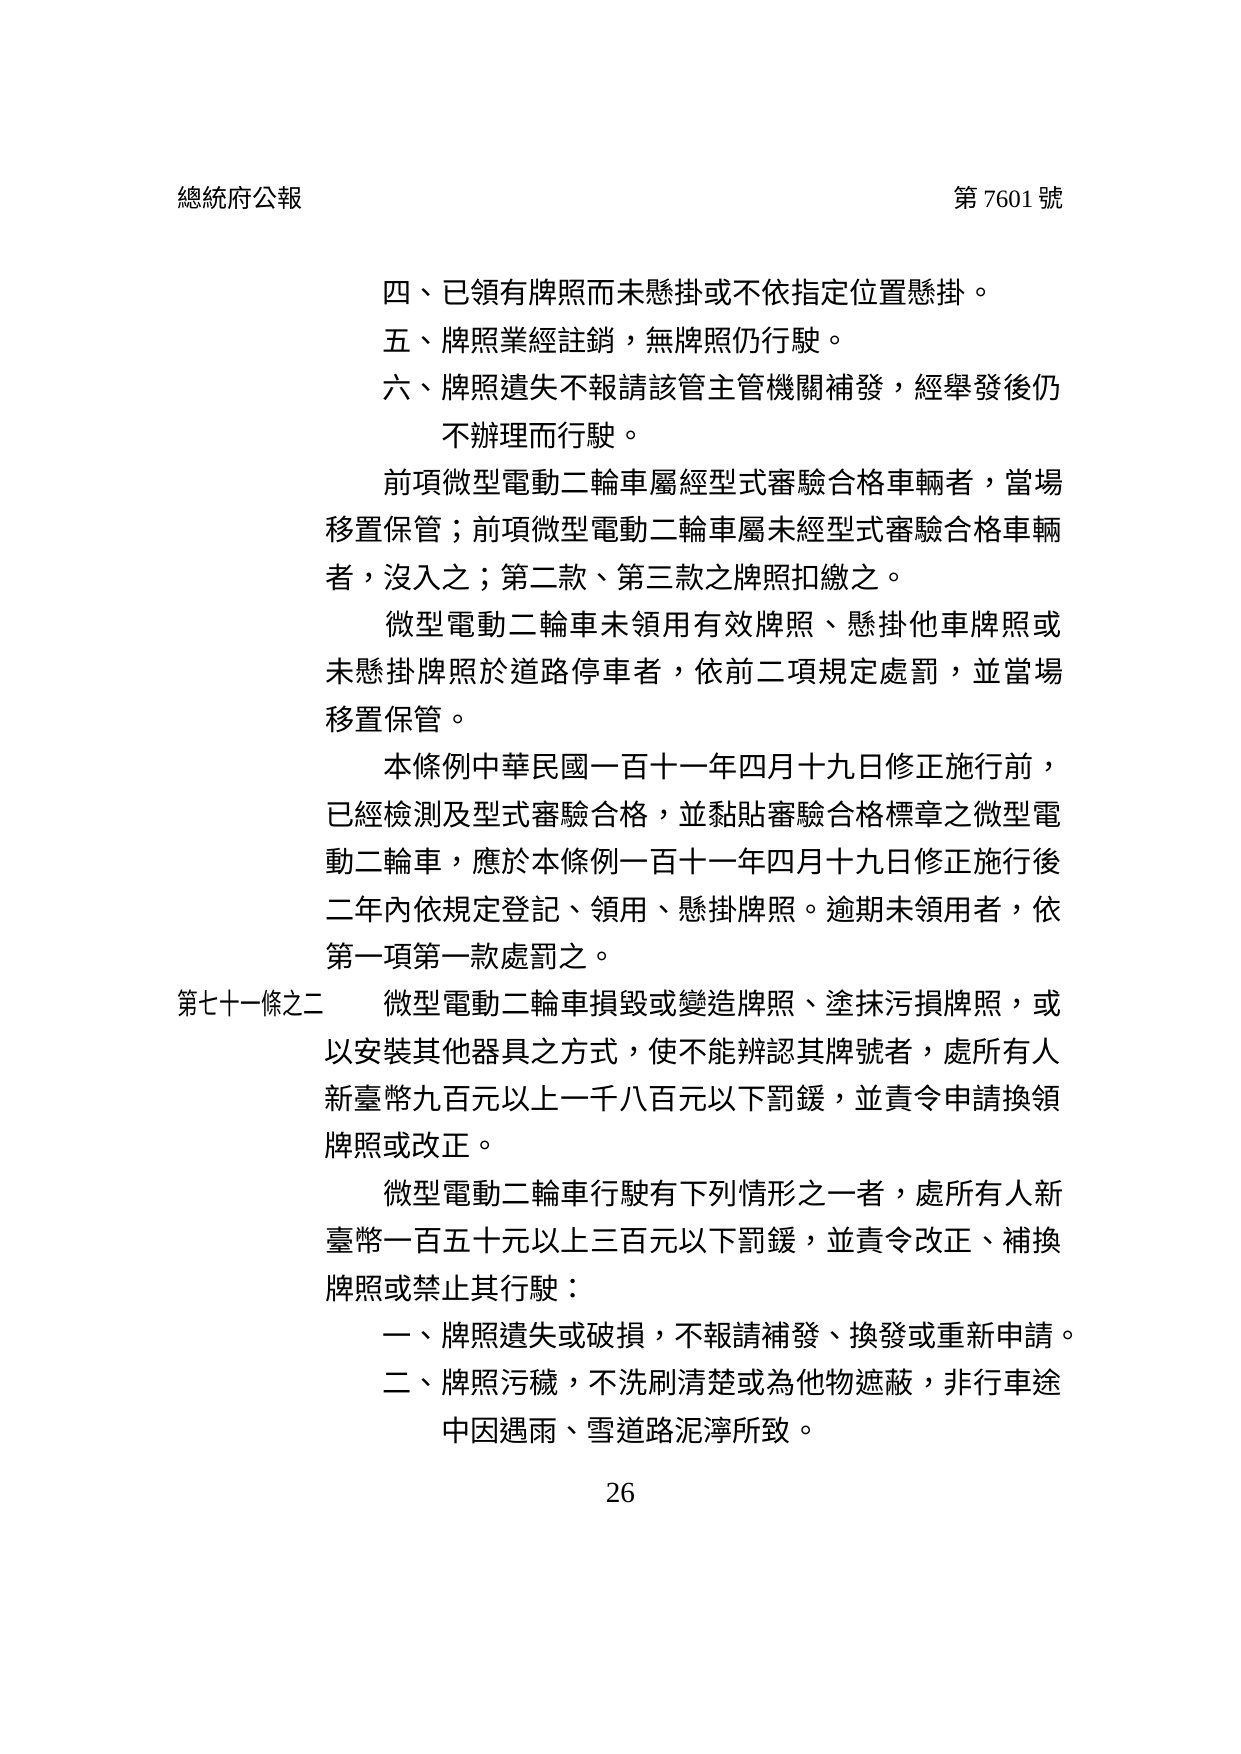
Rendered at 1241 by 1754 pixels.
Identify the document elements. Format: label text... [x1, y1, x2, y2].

text 微型電動二輪車未領用有效牌照、懸掛他車牌照或未懸掛牌照於道路停車者，依前二項規定處罰，並當場移置保管。 [325, 598, 1063, 740]
text 二、 牌照污穢，不洗刷清楚或為他物遮蔽，非行車途中因遇雨、雪道路泥濘所致。 [382, 1356, 1063, 1451]
text 第七十一條之二 微型電動二輪車損毀或變造牌照、塗抹污損牌照，或以安裝其他器具之方式，使不能辨認其牌號者，處所有人新臺幣九百元以上一千八百元以下罰鍰，並責令申請換領牌照或改正。 [177, 977, 1063, 1166]
text 一、 牌照遺失或破損，不報請補發、換發或重新申請。 [382, 1308, 1063, 1356]
text 六、 牌照遺失不報請該管主管機關補發，經舉發後仍不辦理而行駛。 [382, 361, 1063, 455]
text 四、 已領有牌照而未懸掛或不依指定位置懸掛。 [382, 266, 1063, 313]
text 微型電動二輪車行駛有下列情形之一者，處所有人新臺幣一百五十元以上三百元以下罰鍰，並責令改正、補換牌照或禁止其行駛： [325, 1166, 1063, 1308]
text 本條例中華民國一百十一年四月十九日修正施行前，已經檢測及型式審驗合格，並黏貼審驗合格標章之微型電動二輪車，應於本條例一百十一年四月十九日修正施行後二年內依規定登記、領用、懸掛牌照。逾期未領用者，依第一項第一款處罰之。 [325, 740, 1063, 977]
text 前項微型電動二輪車屬經型式審驗合格車輛者，當場移置保管；前項微型電動二輪車屬未經型式審驗合格車輛者，沒入之；第二款、第三款之牌照扣繳之。 [325, 455, 1063, 598]
text 五、 牌照業經註銷，無牌照仍行駛。 [382, 313, 1063, 361]
